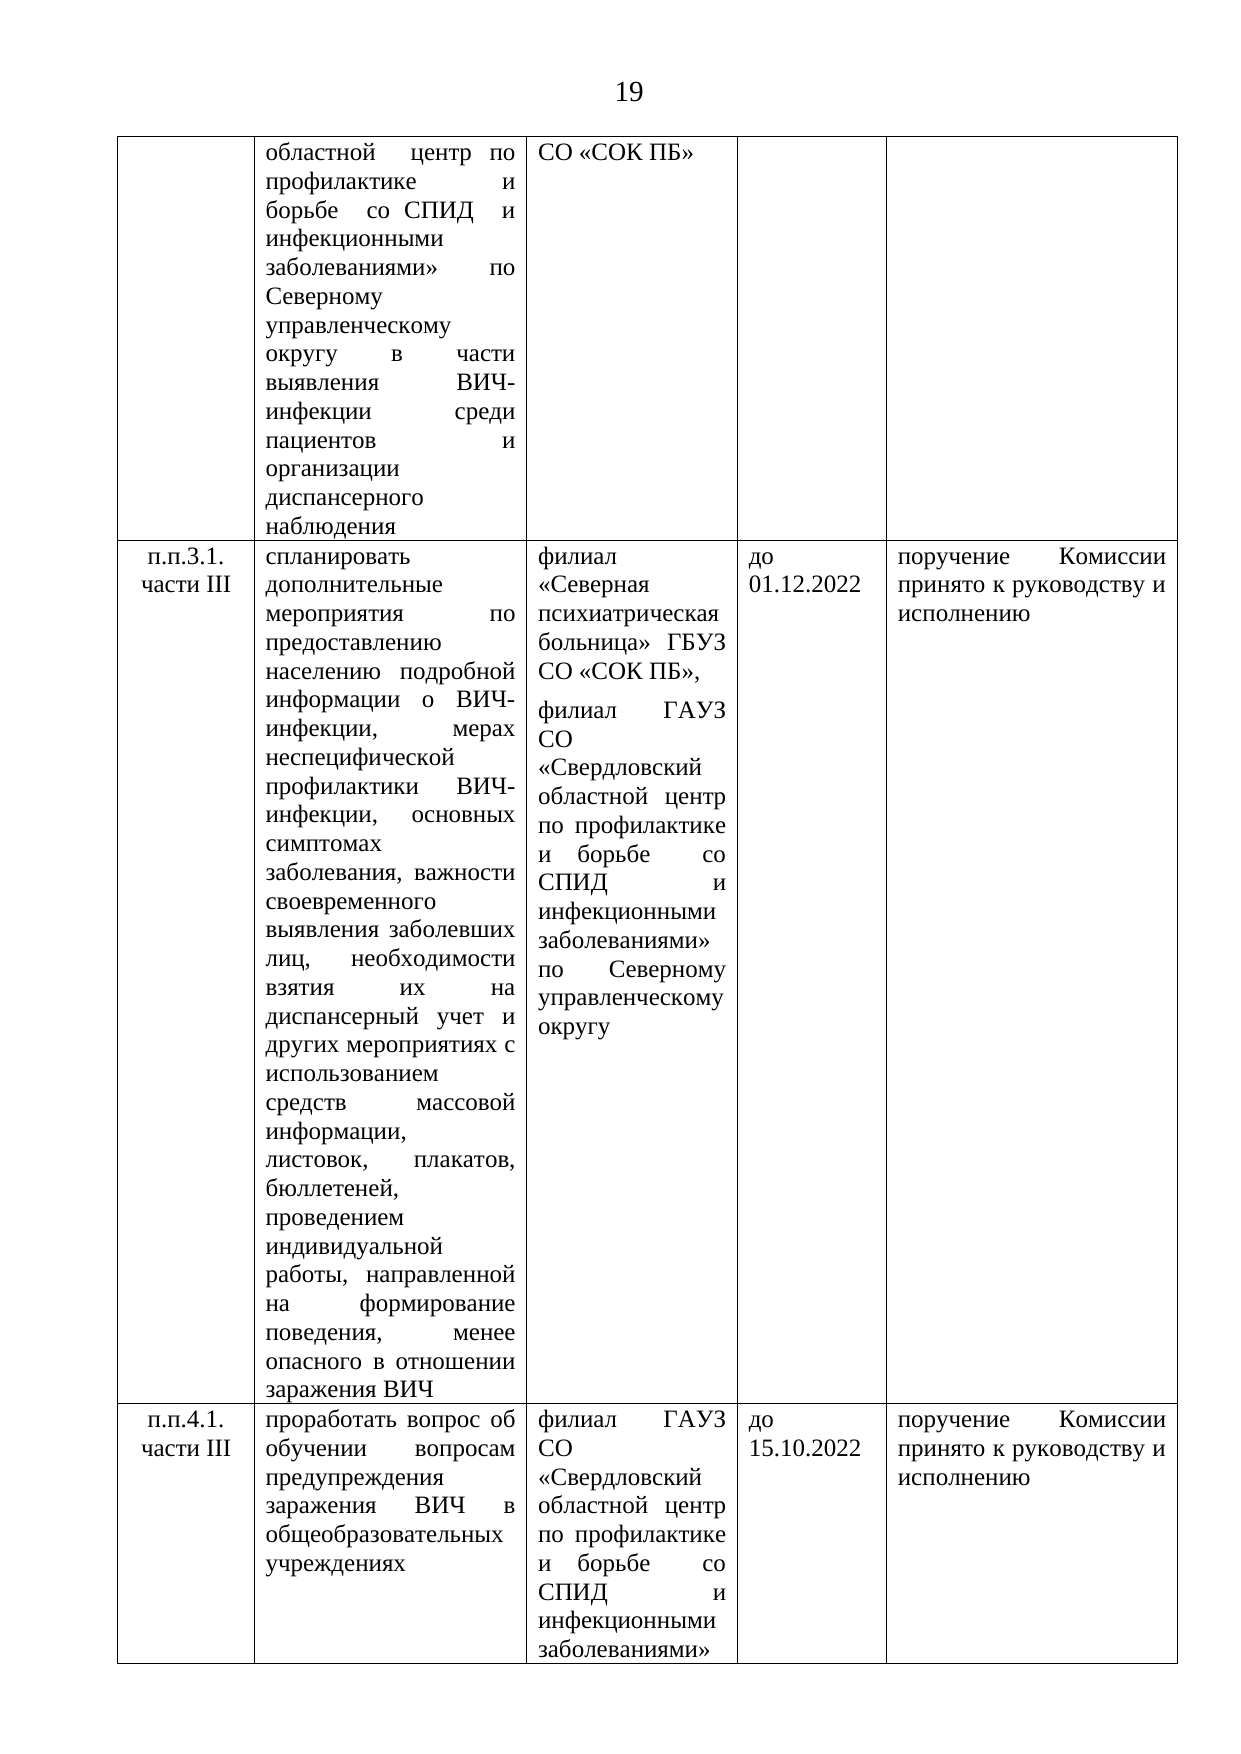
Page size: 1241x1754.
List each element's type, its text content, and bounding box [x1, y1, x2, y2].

table_cell филиал ГАУЗ СО «Свердловский областной центр по профилактике и борьбе со СПИД и инфекционными заболеваниями» [527, 1404, 737, 1663]
table_cell областной центр по профилактике и борьбе со СПИД и инфекционными заболеваниями» по Северному управленческому округу в части выявления ВИЧ-инфекции среди пациентов и организации диспансерного наблюдения [255, 137, 526, 540]
table_cell [887, 137, 1177, 540]
table_cell до 01.12.2022 [738, 541, 886, 1403]
table_cell филиал «Северная психиатрическая больница» ГБУЗ СО «СОК ПБ», филиал ГАУЗ СО «Свердловский областной центр по профилактике и борьбе со СПИД и инфекционными заболеваниями» по Северному управленческому округу [527, 541, 737, 1403]
table_cell спланировать дополнительные мероприятия по предоставлению населению подробной информации о ВИЧ-инфекции, мерах неспецифической профилактики ВИЧ-инфекции, основных симптомах заболевания, важности своевременного выявления заболевших лиц, необходимости взятия их на диспансерный учет и других мероприятиях с использованием средств массовой информации, листовок, плакатов, бюллетеней, проведением индивидуальной работы, направленной на формирование поведения, менее опасного в отношении заражения ВИЧ [255, 541, 526, 1403]
table_cell проработать вопрос об обучении вопросам предупреждения заражения ВИЧ в общеобразовательных учреждениях [255, 1404, 526, 1663]
table_cell [738, 137, 886, 540]
table_cell п.п.3.1. части III [118, 541, 254, 1403]
table_cell поручение Комиссии принято к руководству и исполнению [887, 1404, 1177, 1663]
table_cell до 15.10.2022 [738, 1404, 886, 1663]
table_cell поручение Комиссии принято к руководству и исполнению [887, 541, 1177, 1403]
table_cell СО «СОК ПБ» [527, 137, 737, 540]
table_cell [118, 137, 254, 540]
table_cell п.п.4.1. части III [118, 1404, 254, 1663]
